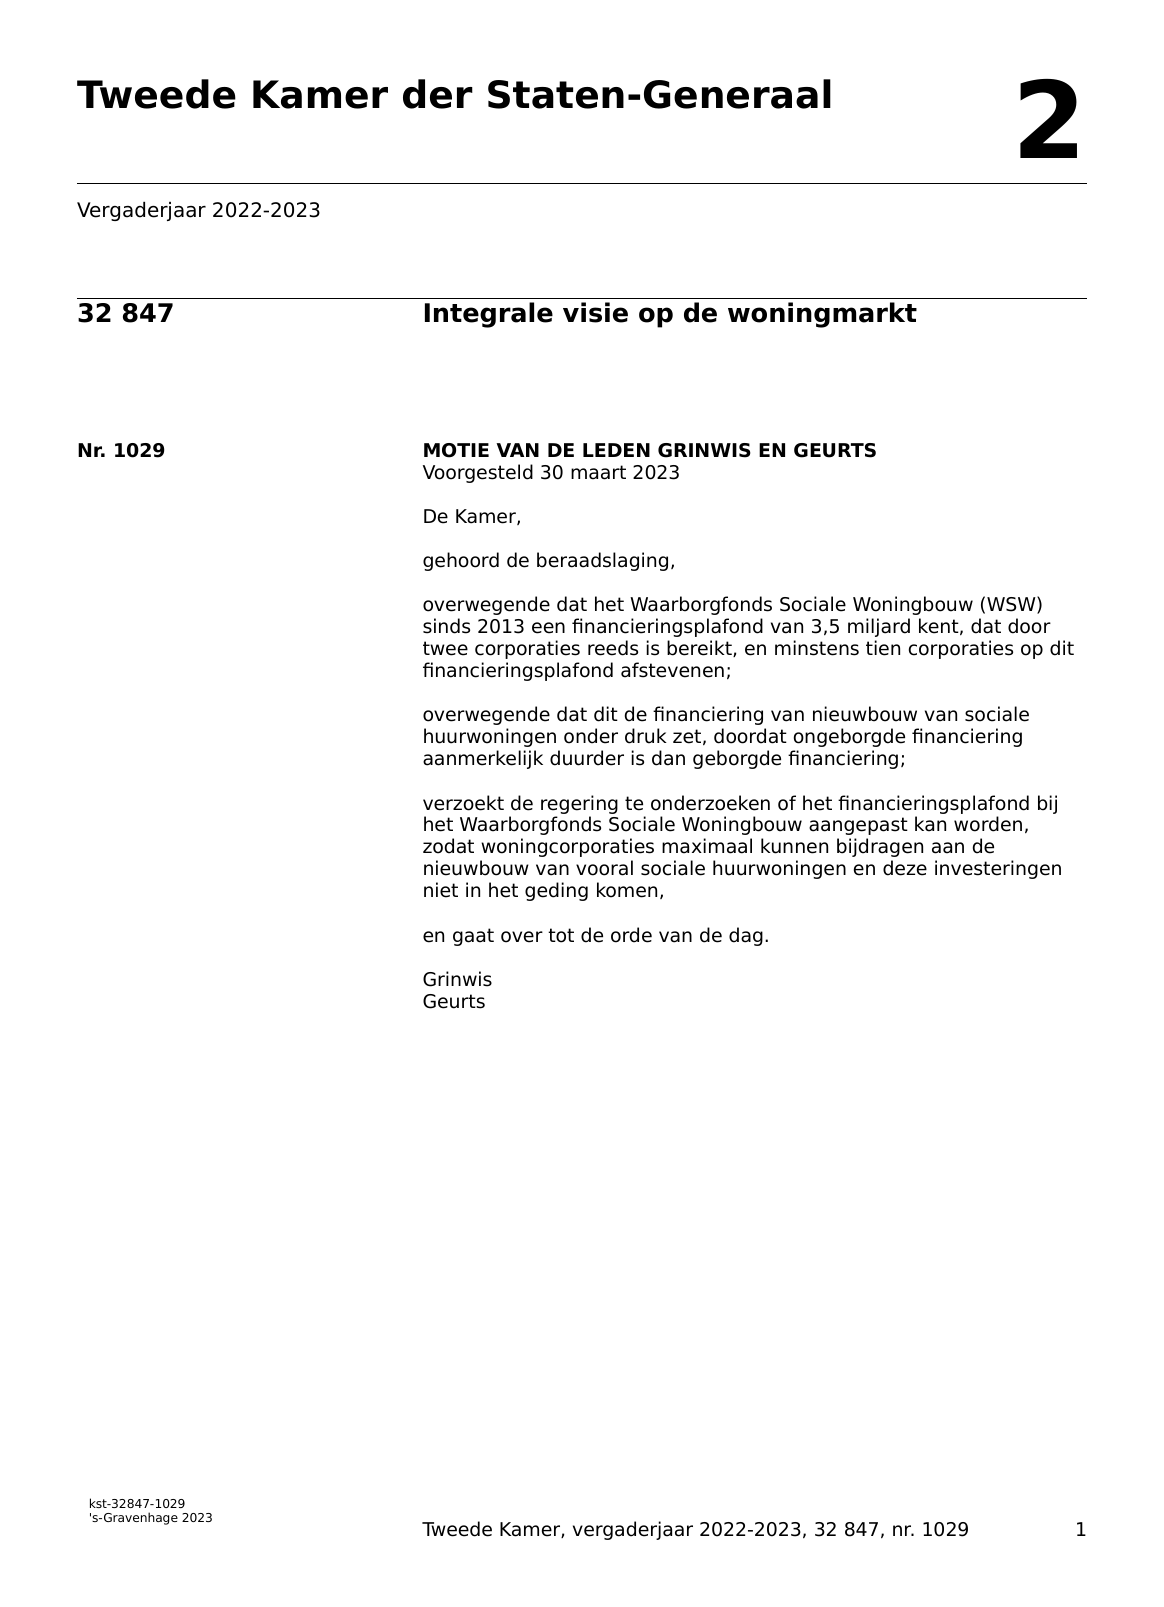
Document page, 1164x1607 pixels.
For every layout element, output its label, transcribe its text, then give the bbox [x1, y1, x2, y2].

subtitle 32 847 Integrale visie op de woningmarkt [77, 299, 1087, 329]
text gehoord de beraadslaging, [422, 550, 1087, 572]
table_cell Vergaderjaar 2022-2023 [77, 184, 1087, 298]
text en gaat over tot de orde van de dag. [422, 924, 1087, 946]
text Voorgesteld 30 maart 2023 [422, 462, 1087, 484]
text kst-32847-1029 [88, 1497, 323, 1511]
subtitle Nr. 1029 MOTIE VAN DE LEDEN GRINWIS EN GEURTS [77, 440, 1087, 462]
text overwegende dat het Waarborgfonds Sociale Woningbouw (WSW) sinds 2013 een financieringsplafond van 3,5 miljard kent, dat door twee corporaties reeds is bereikt, en minstens tien corporaties op dit financieringsplafond afstevenen; [422, 594, 1087, 682]
text De Kamer, [422, 506, 1087, 528]
text overwegende dat dit de financiering van nieuwbouw van sociale huurwoningen onder druk zet, doordat ongeborgde financiering aanmerkelijk duurder is dan geborgde financiering; [422, 704, 1087, 770]
text verzoekt de regering te onderzoeken of het financieringsplafond bij het Waarborgfonds Sociale Woningbouw aangepast kan worden, zodat woningcorporaties maximaal kunnen bijdragen aan de nieuwbouw van vooral sociale huurwoningen en deze investeringen niet in het geding komen, [422, 792, 1087, 902]
text Geurts [422, 991, 1087, 1013]
table_header 2 [886, 59, 1087, 183]
text 's-Gravenhage 2023 [88, 1511, 323, 1525]
text Grinwis [422, 969, 1087, 991]
table_header Tweede Kamer der Staten-Generaal [77, 59, 886, 183]
